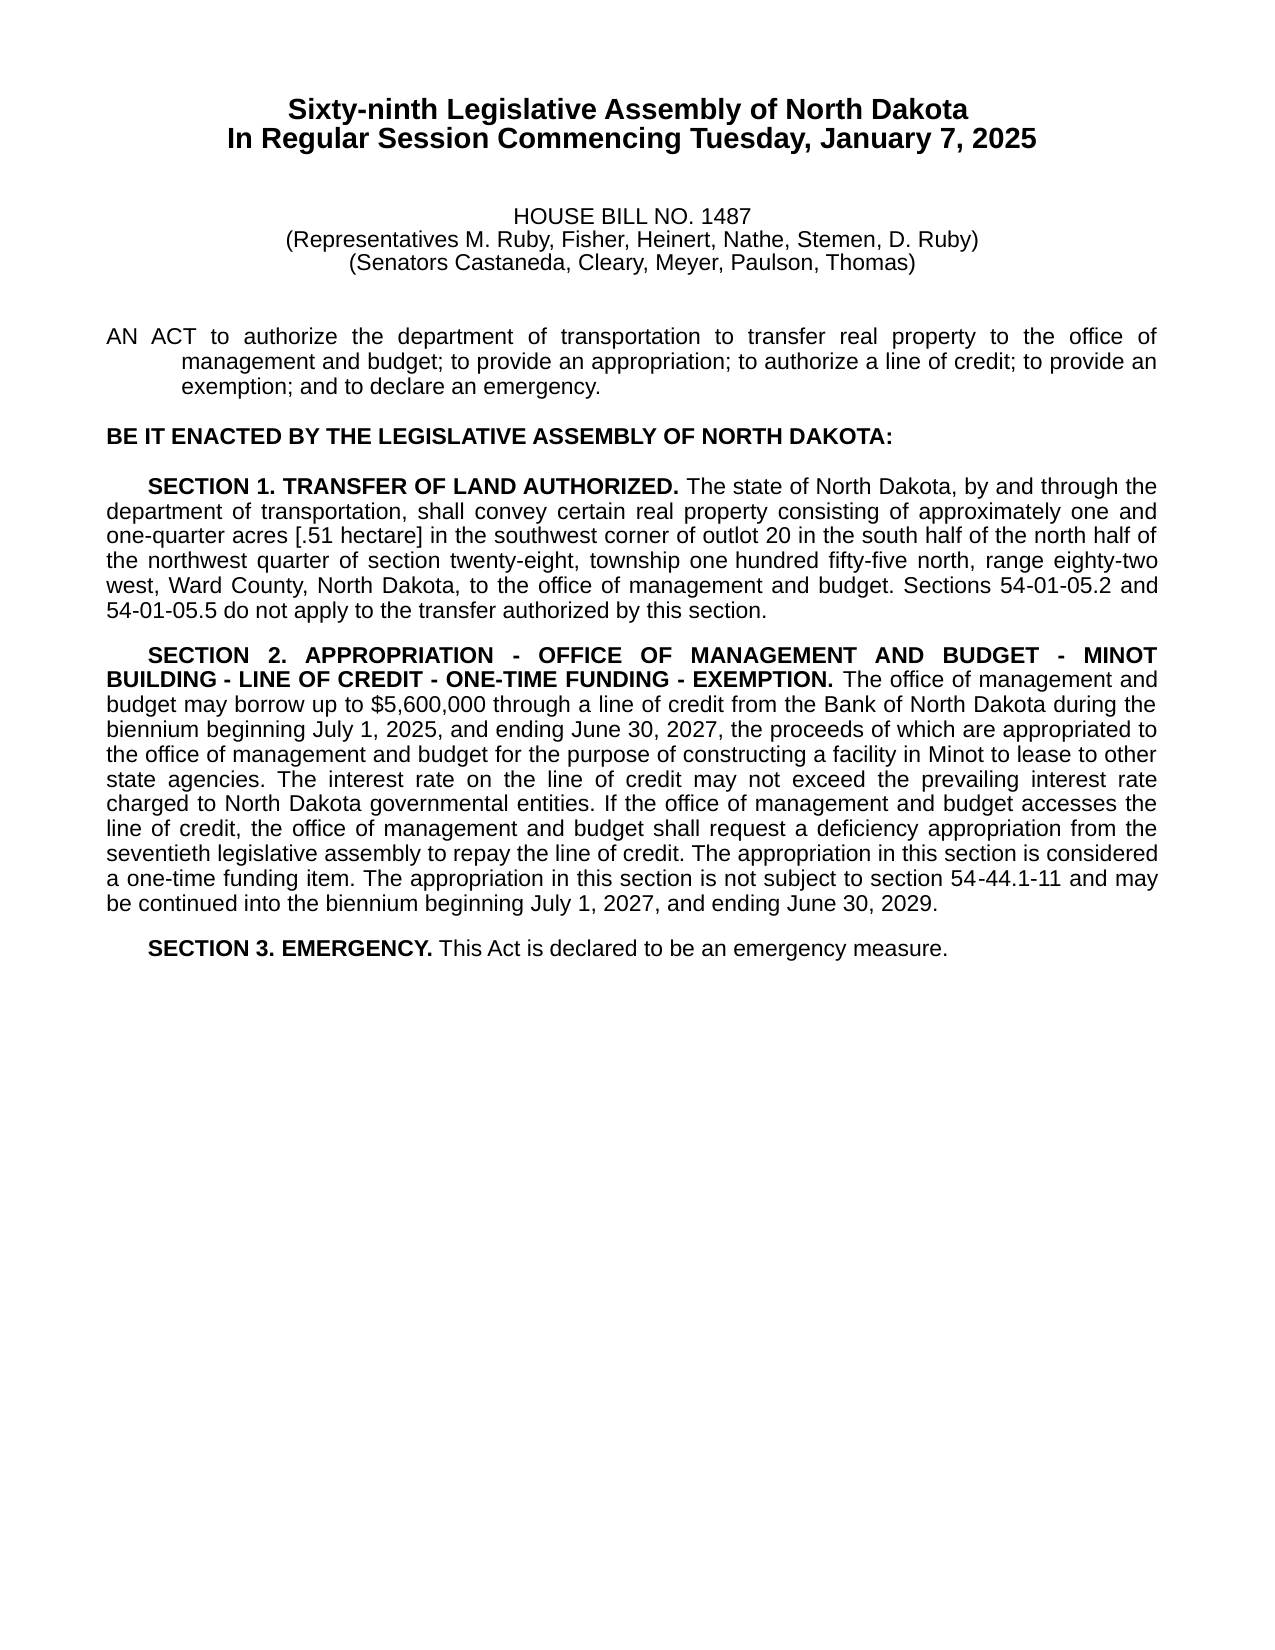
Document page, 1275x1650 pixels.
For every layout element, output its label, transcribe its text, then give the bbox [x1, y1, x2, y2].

text SECTION 3. EMERGENCY. This Act is declared to be an emergency measure. [106, 936, 1158, 961]
title Sixty-ninth Legislative Assembly of North Dakota [106, 96, 1158, 125]
text SECTION 2. APPROPRIATION ‑ OFFICE OF MANAGEMENT AND BUDGET - MINOT BUILDING - LINE OF CREDIT - ONE-TIME FUNDING - EXEMPTION. The office of management and budget may borrow up to $5,600,000 through a line of credit from the Bank of North Dakota during the biennium beginning July 1, 2025, and ending June 30, 2027, the proceeds of which are appropriated to the office of management and budget for the purpose of constructing a facility in Minot to lease to other state agencies. The interest rate on the line of credit may not exceed the prevailing interest rate charged to North Dakota governmental entities. If the office of management and budget accesses the line of credit, the office of management and budget shall request a deficiency appropriation from the seventieth legislative assembly to repay the line of credit. The appropriation in this section is considered a one‑time funding item. The appropriation in this section is not subject to section 54‑44.1‑11 and may be continued into the biennium beginning July 1, 2027, and ending June 30, 2029. [106, 643, 1158, 916]
text SECTION 1. TRANSFER OF LAND AUTHORIZED. The state of North Dakota, by and through the department of transportation, shall convey certain real property consisting of approximately one and one-quarter acres [.51 hectare] in the southwest corner of outlot 20 in the south half of the north half of the northwest quarter of section twenty-eight, township one hundred fifty-five north, range eighty-two west, Ward County, North Dakota, to the office of management and budget. Sections 54‑01‑05.2 and 54‑01‑05.5 do not apply to the transfer authorized by this section. [106, 474, 1158, 623]
title AN ACT to authorize the department of transportation to transfer real property to the office of management and budget; to provide an appropriation; to authorize a line of credit; to provide an exemption; and to declare an emergency. [106, 325, 1158, 399]
title In Regular Session Commencing Tuesday, January 7, 2025 [106, 125, 1158, 154]
text (Representatives M. Ruby, Fisher, Heinert, Nathe, Stemen, D. Ruby) [106, 229, 1158, 252]
text BE IT ENACTED BY THE LEGISLATIVE ASSEMBLY OF NORTH DAKOTA: [106, 425, 1158, 449]
text House BILL NO. 1487 [106, 204, 1158, 229]
text (Senators Castaneda, Cleary, Meyer, Paulson, Thomas) [106, 252, 1158, 275]
